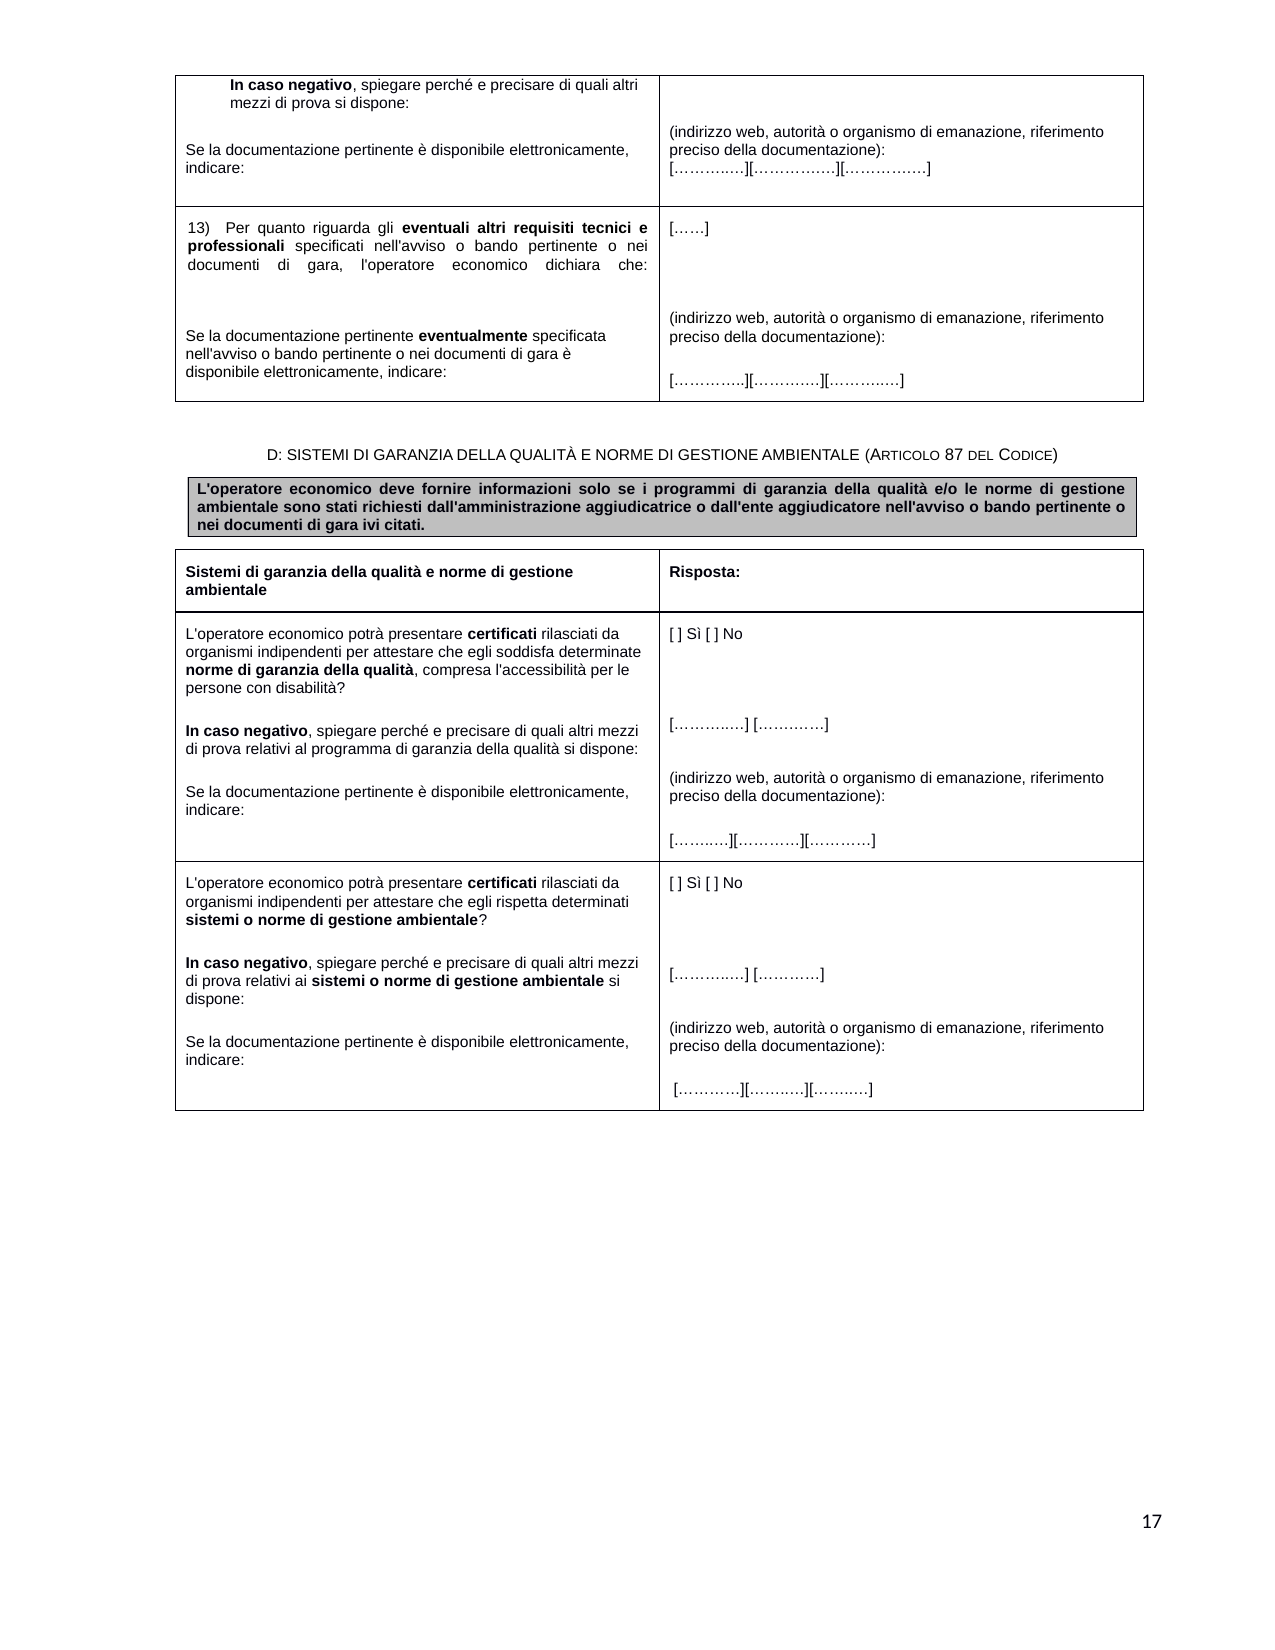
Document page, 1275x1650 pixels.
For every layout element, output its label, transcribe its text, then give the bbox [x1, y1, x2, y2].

table_cell 13) Per quanto riguarda gli eventuali altri requisiti tecnici e professionali specificati nell'avviso o bando pertinente o nei documenti di gara, l'operatore economico dichiara che: Se la documentazione pertinente eventualmente specificata nell'avviso o bando pertinente o nei documenti di gara è disponibile elettronicamente, indicare: [176, 207, 659, 401]
table_cell L'operatore economico potrà presentare certificati rilasciati da organismi indipendenti per attestare che egli rispetta determinati sistemi o norme di gestione ambientale? In caso negativo, spiegare perché e precisare di quali altri mezzi di prova relativi ai sistemi o norme di gestione ambientale si dispone: Se la documentazione pertinente è disponibile elettronicamente, indicare: [176, 862, 659, 1110]
table_header Risposta: [660, 550, 1143, 611]
text L'operatore economico deve fornire informazioni solo se i programmi di garanzia della qualità e/o le norme di gestione ambientale sono stati richiesti dall'amministrazione aggiudicatrice o dall'ente aggiudicatore nell'avviso o bando pertinente o nei documenti di gara ivi citati. [189, 478, 1136, 536]
table_cell (indirizzo web, autorità o organismo di emanazione, riferimento preciso della documentazione): [………..…][………….…][………….…] [660, 76, 1143, 206]
table_cell [ ] Sì [ ] No [………..…] […….……] (indirizzo web, autorità o organismo di emanazione, riferimento preciso della documentazione): [……..…][…………][…………] [660, 613, 1143, 861]
table_cell In caso negativo, spiegare perché e precisare di quali altri mezzi di prova si dispone: Se la documentazione pertinente è disponibile elettronicamente, indicare: [176, 76, 659, 206]
table_cell [……] (indirizzo web, autorità o organismo di emanazione, riferimento preciso della documentazione): […………..][……….…][………..…] [660, 207, 1143, 401]
table_cell [ ] Sì [ ] No [………..…] […………] (indirizzo web, autorità o organismo di emanazione, riferimento preciso della documentazione): […………][……..…][……..…] [660, 862, 1143, 1110]
table_header Sistemi di garanzia della qualità e norme di gestione ambientale [176, 550, 659, 611]
table_cell L'operatore economico potrà presentare certificati rilasciati da organismi indipendenti per attestare che egli soddisfa determinate norme di garanzia della qualità, compresa l'accessibilità per le persone con disabilità? In caso negativo, spiegare perché e precisare di quali altri mezzi di prova relativi al programma di garanzia della qualità si dispone: Se la documentazione pertinente è disponibile elettronicamente, indicare: [176, 613, 659, 861]
title D: SISTEMI di garanzia della qualità e norme di gestione ambientale (Articolo 87 del Codice) [187, 445, 1137, 464]
